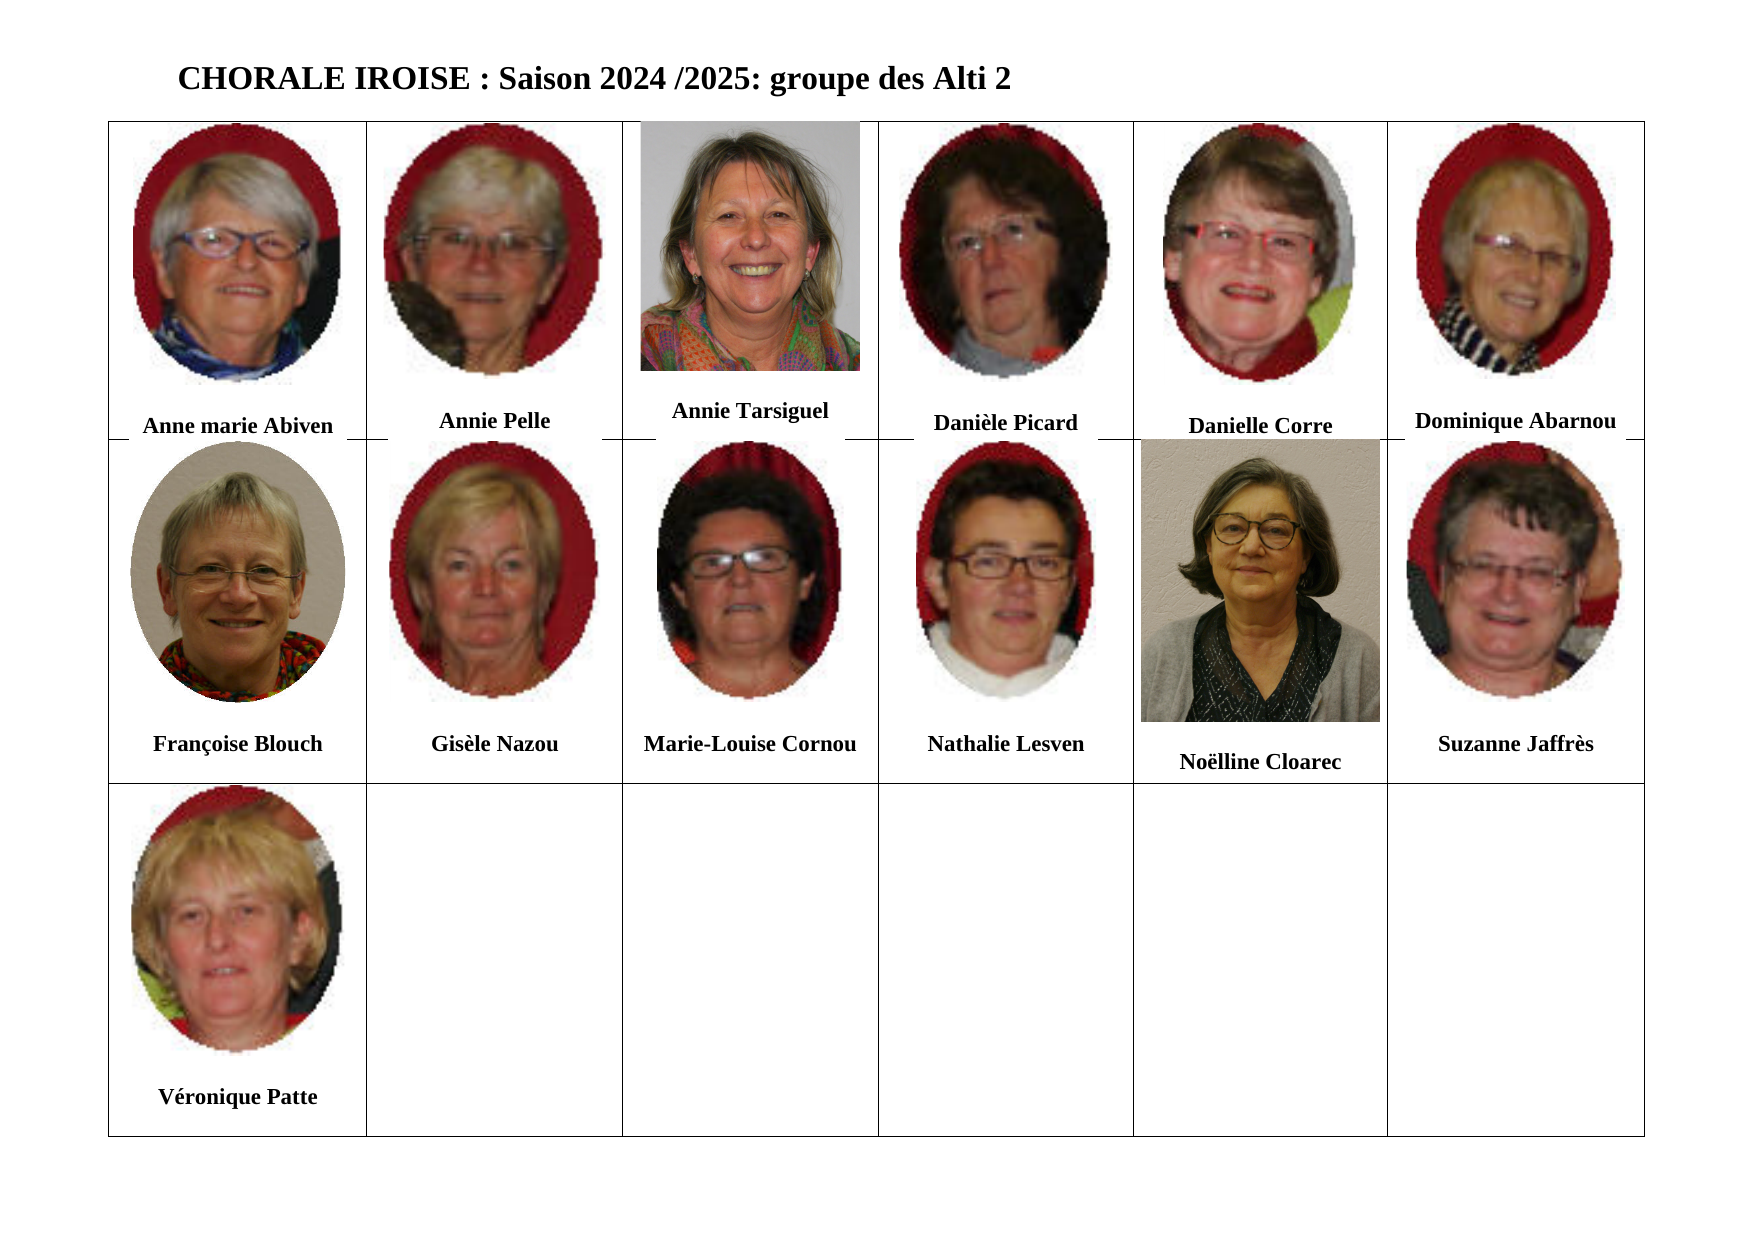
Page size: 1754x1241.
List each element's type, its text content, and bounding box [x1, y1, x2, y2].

picture [131, 785, 345, 1056]
table_header Danièle Picard [879, 122, 1133, 438]
table_cell [1388, 784, 1644, 1136]
picture [1406, 441, 1625, 702]
table_cell Françoise Blouch [109, 440, 366, 783]
table_header Anne marie Abiven [109, 122, 366, 438]
picture [1141, 439, 1380, 722]
picture [916, 441, 1097, 702]
picture [130, 441, 346, 703]
subtitle CHORALE IROISE : Saison 2024 /2025: groupe des Alti 2 [177, 58, 1577, 97]
table_header Danielle Corre [1134, 122, 1387, 438]
table_cell [1134, 784, 1387, 1136]
picture [640, 121, 860, 371]
picture [899, 123, 1113, 382]
table_header Annie Pelle [367, 122, 622, 438]
table_cell Noëlline Cloarec [1134, 440, 1387, 783]
picture [383, 123, 606, 379]
table_cell Gisèle Nazou [367, 440, 622, 783]
picture [657, 441, 844, 702]
picture [1415, 123, 1616, 379]
picture [133, 123, 343, 385]
table_cell Véronique Patte [109, 784, 366, 1136]
picture [389, 441, 600, 702]
table_cell Nathalie Lesven [879, 440, 1133, 783]
table_header Dominique Abarnou [1388, 122, 1644, 438]
picture [1163, 123, 1358, 385]
table_cell Suzanne Jaffrès [1388, 440, 1644, 783]
table_cell [367, 784, 622, 1136]
table_header Annie Tarsiguel [623, 122, 878, 438]
table_cell Marie-Louise Cornou [623, 440, 878, 783]
table_cell [623, 784, 878, 1136]
table_cell [879, 784, 1133, 1136]
